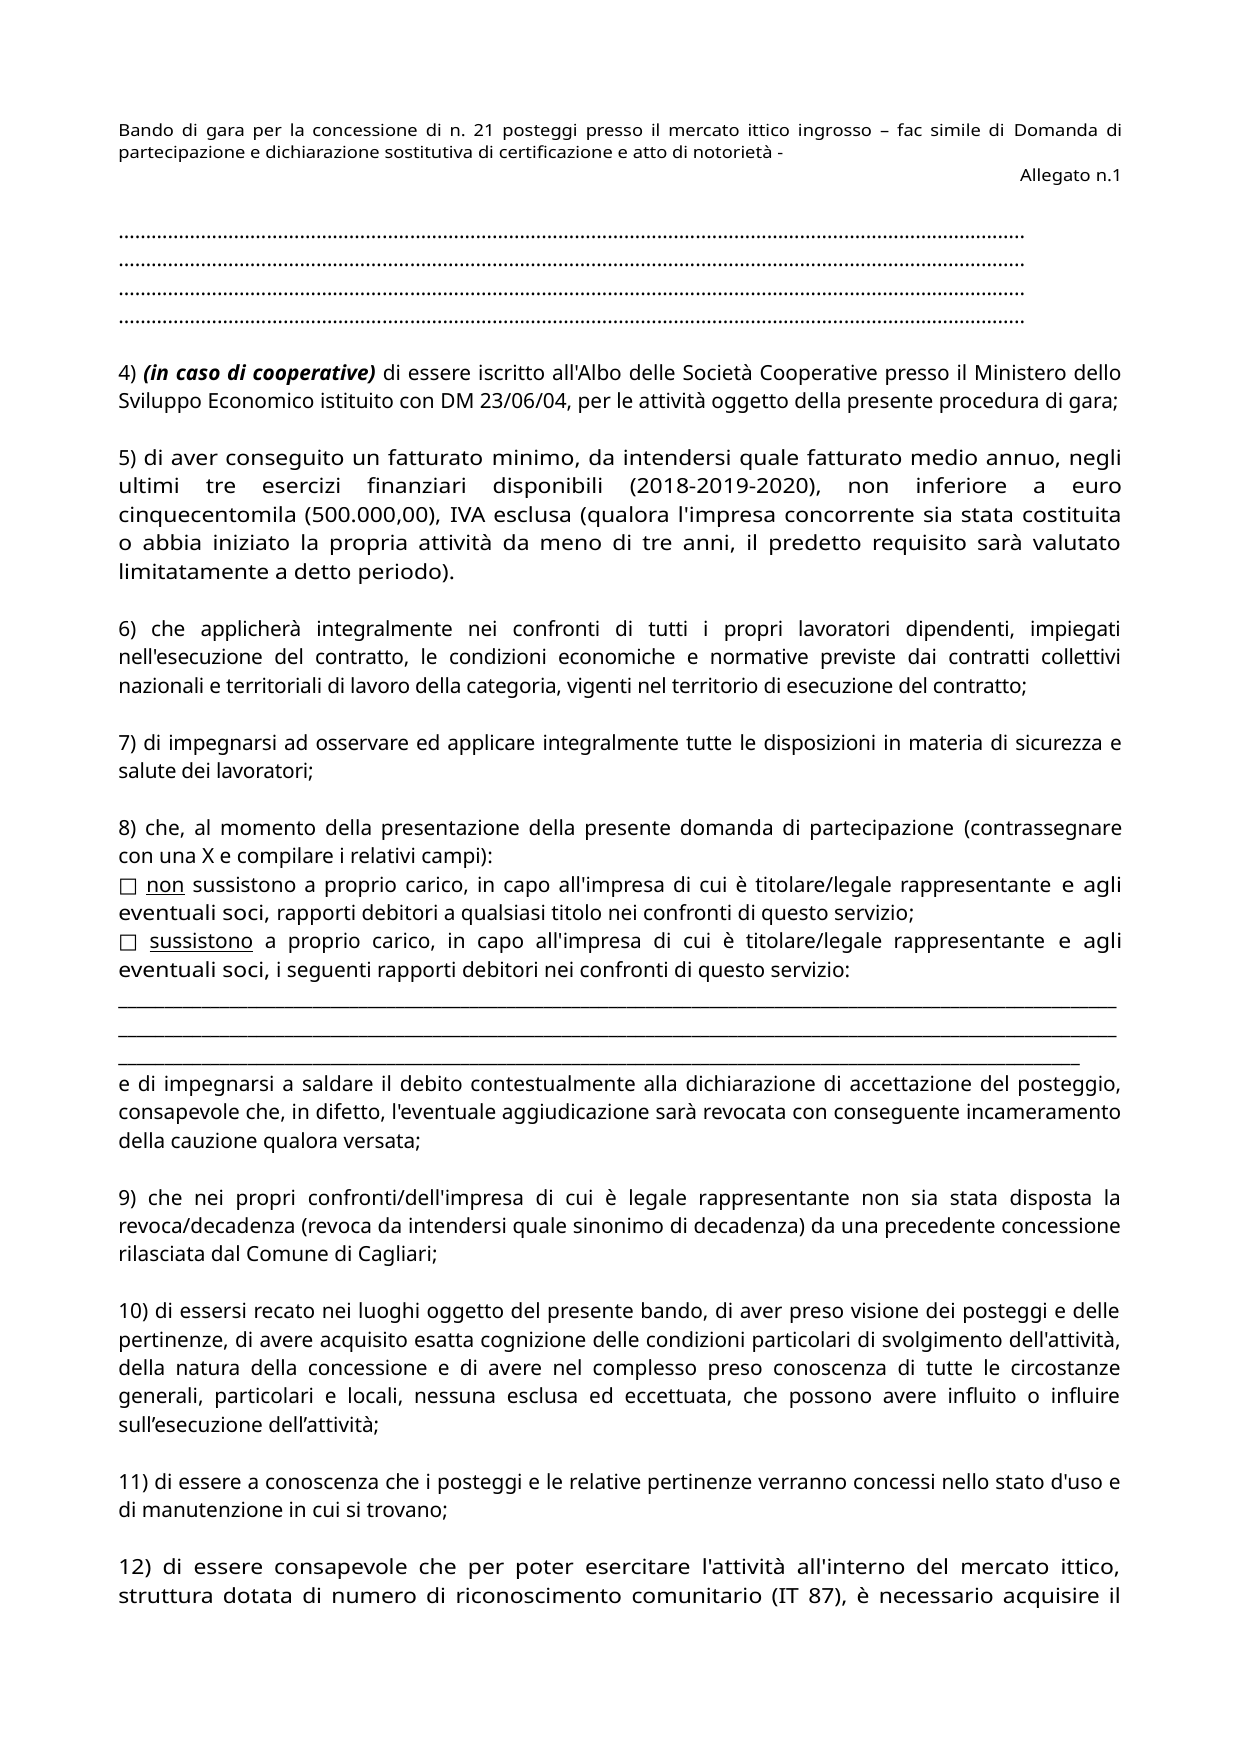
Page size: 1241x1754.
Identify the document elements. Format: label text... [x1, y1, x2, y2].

text …………………………………………..………………………………………………..……………………...………………………….. [118, 273, 1122, 301]
text □ sussistono a proprio carico, in capo all'impresa di cui è titolare/legale rappresentante e agli eventuali soci, i seguenti rapporti debitori nei confronti di questo servizio: [118, 927, 1122, 983]
text 6) che applicherà integralmente nei confronti di tutti i propri lavoratori dipendenti, impiegati nell'esecuzione del contratto, le condizioni economiche e normative previste dai contratti collettivi nazionali e territoriali di lavoro della categoria, vigenti nel territorio di esecuzione del contratto; [118, 614, 1122, 699]
text 12) di essere consapevole che per poter esercitare l'attività all'interno del mercato ittico, struttura dotata di numero di riconoscimento comunitario (IT 87), è necessario acquisire il [118, 1552, 1122, 1609]
text …………………………………………..………………………………………………..……………………...………………………….. [118, 244, 1122, 273]
text 5) di aver conseguito un fatturato minimo, da intendersi quale fatturato medio annuo, negli ultimi tre esercizi finanziari disponibili (2018-2019-2020), non inferiore a euro cinquecentomila (500.000,00), IVA esclusa (qualora l'impresa concorrente sia stata costituita o abbia iniziato la propria attività da meno di tre anni, il predetto requisito sarà valutato limitatamente a detto periodo). [118, 443, 1122, 585]
text 7) di impegnarsi ad osservare ed applicare integralmente tutte le disposizioni in materia di sicurezza e salute dei lavoratori; [118, 728, 1122, 784]
list 10) di essersi recato nei luoghi oggetto del presente bando, di aver preso visione dei posteggi e delle pertinenze, di avere acquisito esatta cognizione delle condizioni particolari di svolgimento dell'attività, della natura della concessione e di avere nel complesso preso conoscenza di tutte le circostanze generali, particolari e locali, nessuna esclusa ed eccettuata, che possono avere influito o influire sull’esecuzione dell’attività; [118, 1296, 1122, 1438]
list 8) che, al momento della presentazione della presente domanda di partecipazione (contrassegnare con una X e compilare i relativi campi): [118, 813, 1122, 870]
text ________________________________________________________________________________________________________________________________________________________________________________________________________________________________________________________________________________________________________________________________ [118, 983, 1122, 1069]
list 9) che nei propri confronti/dell'impresa di cui è legale rappresentante non sia stata disposta la revoca/decadenza (revoca da intendersi quale sinonimo di decadenza) da una precedente concessione rilasciata dal Comune di Cagliari; [118, 1183, 1122, 1268]
text …………………………………………..………………………………………………..……………………...………………………….. [118, 301, 1122, 329]
text …………………………………………..………………………………………………..……………………...………………………….. [118, 216, 1122, 244]
text □ non sussistono a proprio carico, in capo all'impresa di cui è titolare/legale rappresentante e agli eventuali soci, rapporti debitori a qualsiasi titolo nei confronti di questo servizio; [118, 870, 1122, 927]
text e di impegnarsi a saldare il debito contestualmente alla dichiarazione di accettazione del posteggio, consapevole che, in difetto, l'eventuale aggiudicazione sarà revocata con conseguente incameramento della cauzione qualora versata; [118, 1069, 1122, 1154]
text 11) di essere a conoscenza che i posteggi e le relative pertinenze verranno concessi nello stato d'uso e di manutenzione in cui si trovano; [118, 1467, 1122, 1524]
text 4) (in caso di cooperative) di essere iscritto all'Albo delle Società Cooperative presso il Ministero dello Sviluppo Economico istituito con DM 23/06/04, per le attività oggetto della presente procedura di gara; [118, 358, 1122, 415]
